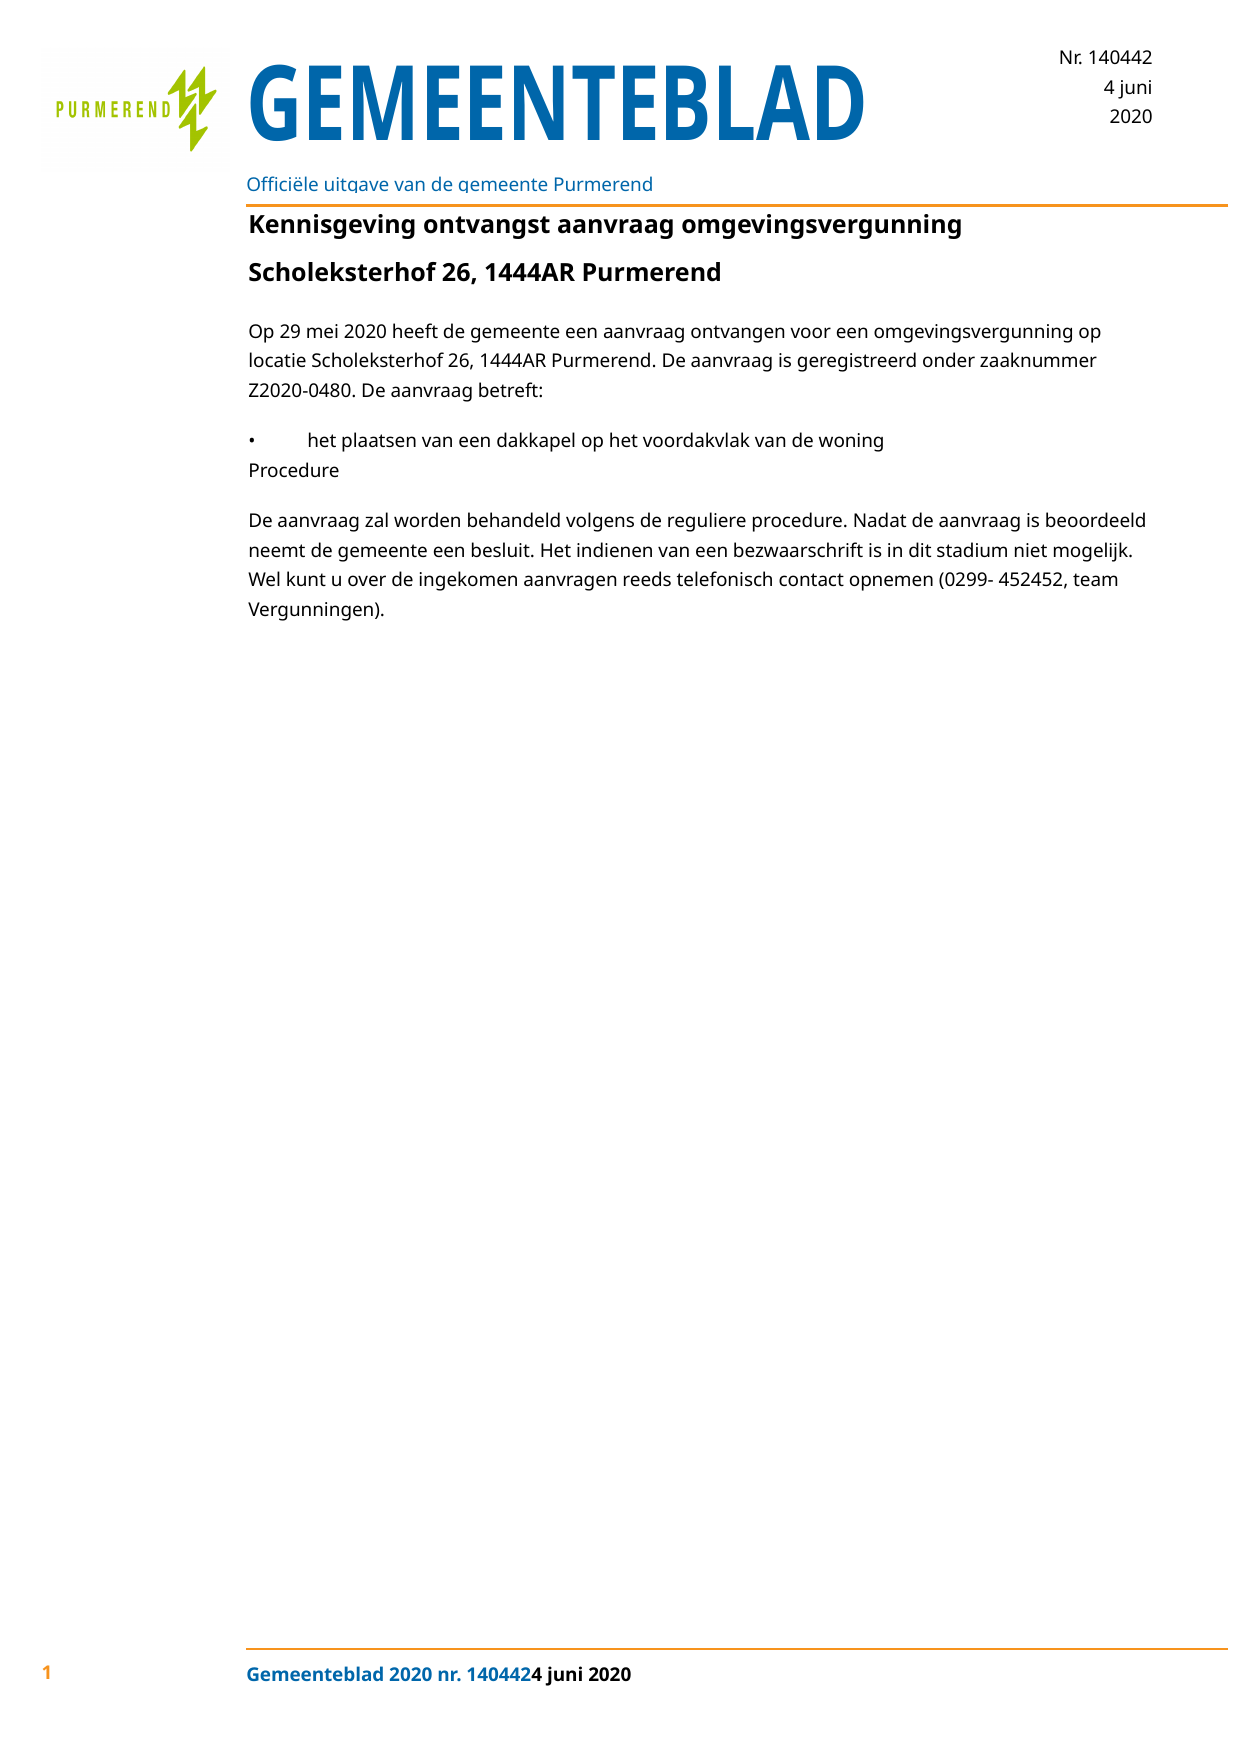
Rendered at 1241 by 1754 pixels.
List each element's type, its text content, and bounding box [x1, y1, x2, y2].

picture [41, 47, 231, 172]
text Op 29 mei 2020 heeft de gemeente een aanvraag ontvangen voor een omgevingsvergunning op locatie Scholeksterhof 26, 1444AR Purmerend. De aanvraag is geregistreerd onder zaaknummer Z2020-0480. De aanvraag betreft: [248, 318, 1152, 403]
text De aanvraag zal worden behandeld volgens de reguliere procedure. Nadat de aanvraag is beoordeeld neemt de gemeente een besluit. Het indienen van een bezwaarschrift is in dit stadium niet mogelijk. Wel kunt u over de ingekomen aanvragen reeds telefonisch contact opnemen (0299- 452452, team Vergunningen). [248, 507, 1152, 622]
text Kennisgeving ontvangst aanvraag omgevingsvergunning Scholeksterhof 26, 1444AR Purmerend [248, 207, 1152, 288]
list het plaatsen van een dakkapel op het voordakvlak van de woning [248, 427, 1152, 453]
text Procedure [248, 457, 1152, 483]
